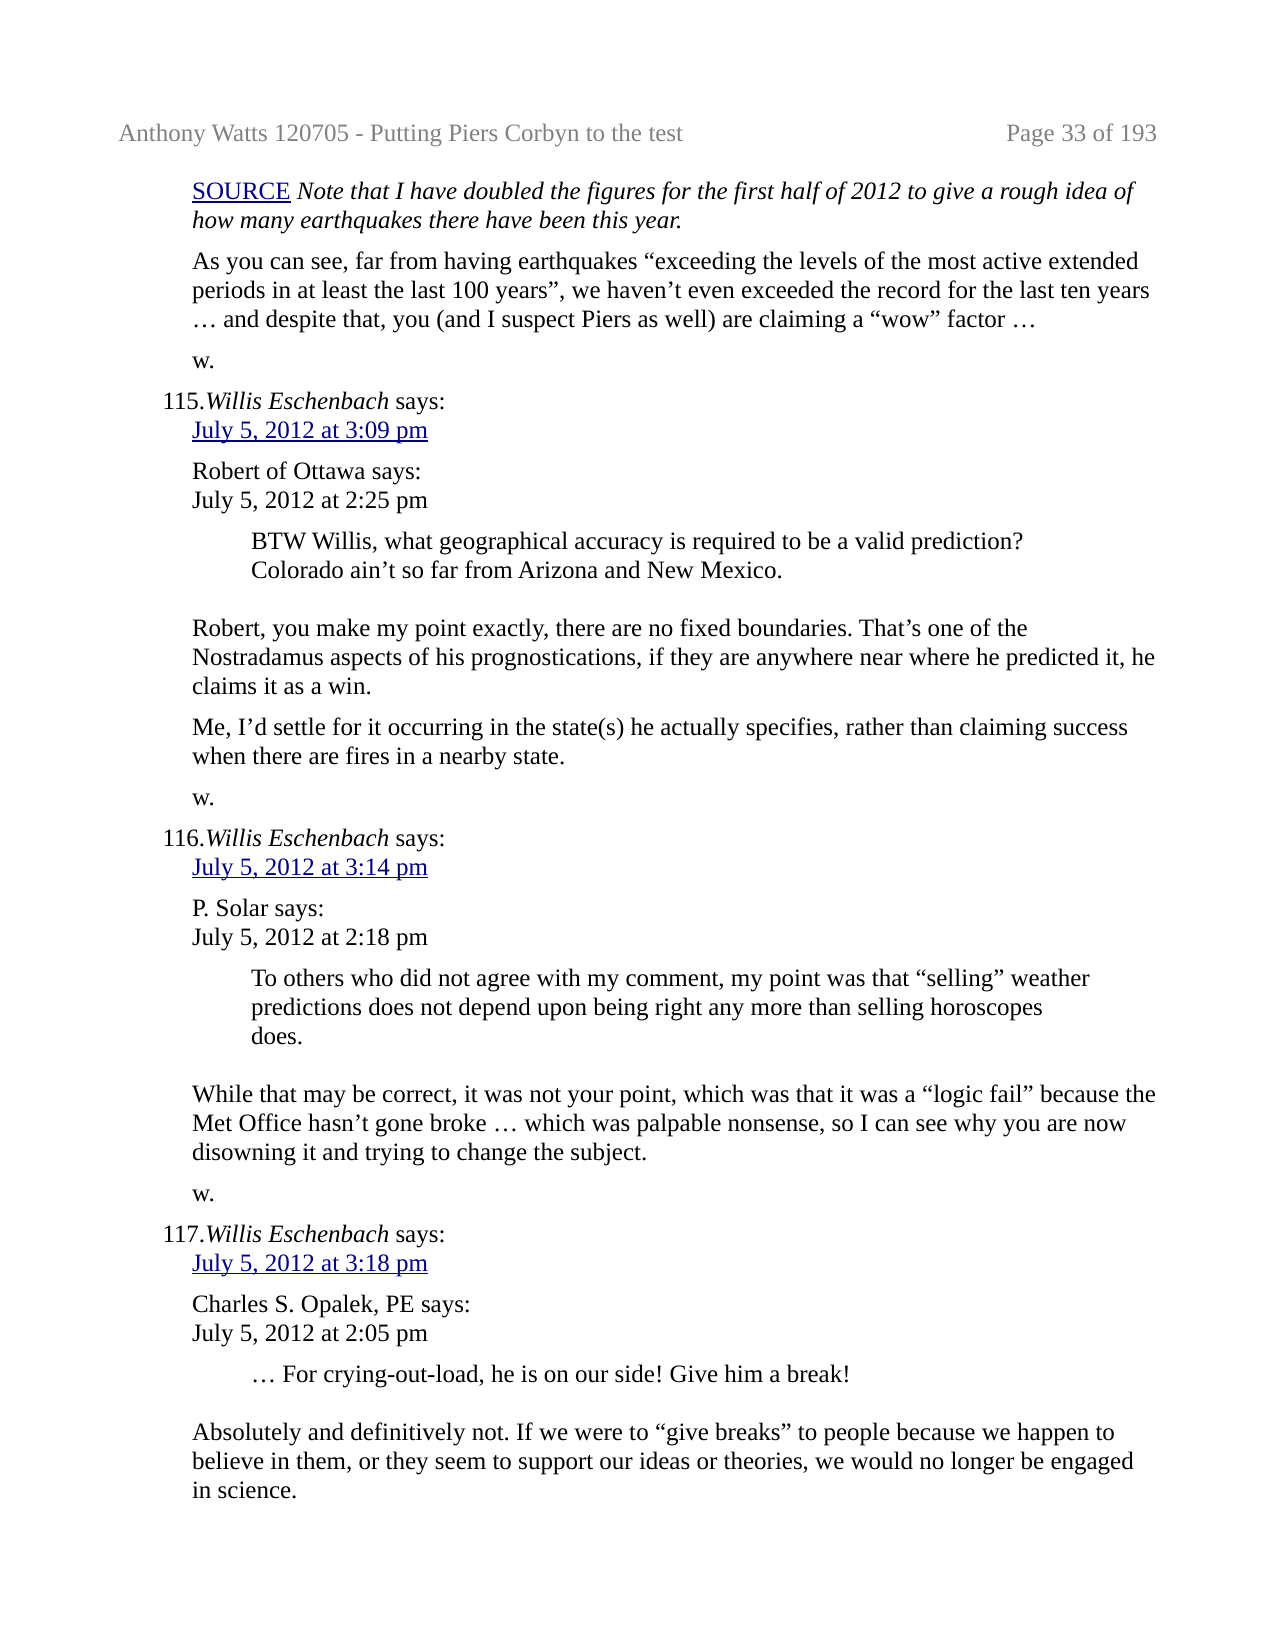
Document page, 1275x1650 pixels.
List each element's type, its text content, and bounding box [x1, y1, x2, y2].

list Robert of Ottawa says: July 5, 2012 at 2:25 pm [162, 456, 1157, 514]
list Willis Eschenbach says: [162, 823, 1157, 852]
list July 5, 2012 at 3:09 pm [162, 415, 1157, 444]
list July 5, 2012 at 3:14 pm [162, 852, 1157, 881]
list Willis Eschenbach says: [162, 1219, 1157, 1248]
list Willis Eschenbach says: [162, 386, 1157, 415]
list P. Solar says: July 5, 2012 at 2:18 pm [162, 893, 1157, 951]
list Robert, you make my point exactly, there are no fixed boundaries. That’s one of the Nostradamus aspects of his prognostications, if they are anywhere near where he predicted it, he claims it as a win. [162, 613, 1157, 699]
list Charles S. Opalek, PE says: July 5, 2012 at 2:05 pm [162, 1289, 1157, 1347]
list w. [162, 1178, 1157, 1207]
list w. [162, 782, 1157, 811]
list Absolutely and definitively not. If we were to “give breaks” to people because we happen to believe in them, or they seem to support our ideas or theories, we would no longer be engaged in science. [162, 1417, 1157, 1503]
list As you can see, far from having earthquakes “exceeding the levels of the most active extended periods in at least the last 100 years”, we haven’t even exceeded the record for the last ten years … and despite that, you (and I suspect Piers as well) are claiming a “wow” factor … [162, 246, 1157, 333]
list … For crying-out-load, he is on our side! Give him a break! [221, 1359, 1098, 1388]
list Me, I’d settle for it occurring in the state(s) he actually specifies, rather than claiming success when there are fires in a nearby state. [162, 712, 1157, 769]
list BTW Willis, what geographical accuracy is required to be a valid prediction? Colorado ain’t so far from Arizona and New Mexico. [221, 526, 1098, 584]
list To others who did not agree with my comment, my point was that “selling” weather predictions does not depend upon being right any more than selling horoscopes does. [221, 963, 1098, 1049]
list SOURCE Note that I have doubled the figures for the first half of 2012 to give a rough idea of how many earthquakes there have been this year. [162, 176, 1157, 234]
list July 5, 2012 at 3:18 pm [162, 1248, 1157, 1277]
list w. [162, 345, 1157, 374]
list While that may be correct, it was not your point, which was that it was a “logic fail” because the Met Office hasn’t gone broke … which was palpable nonsense, so I can see why you are now disowning it and trying to change the subject. [162, 1079, 1157, 1165]
